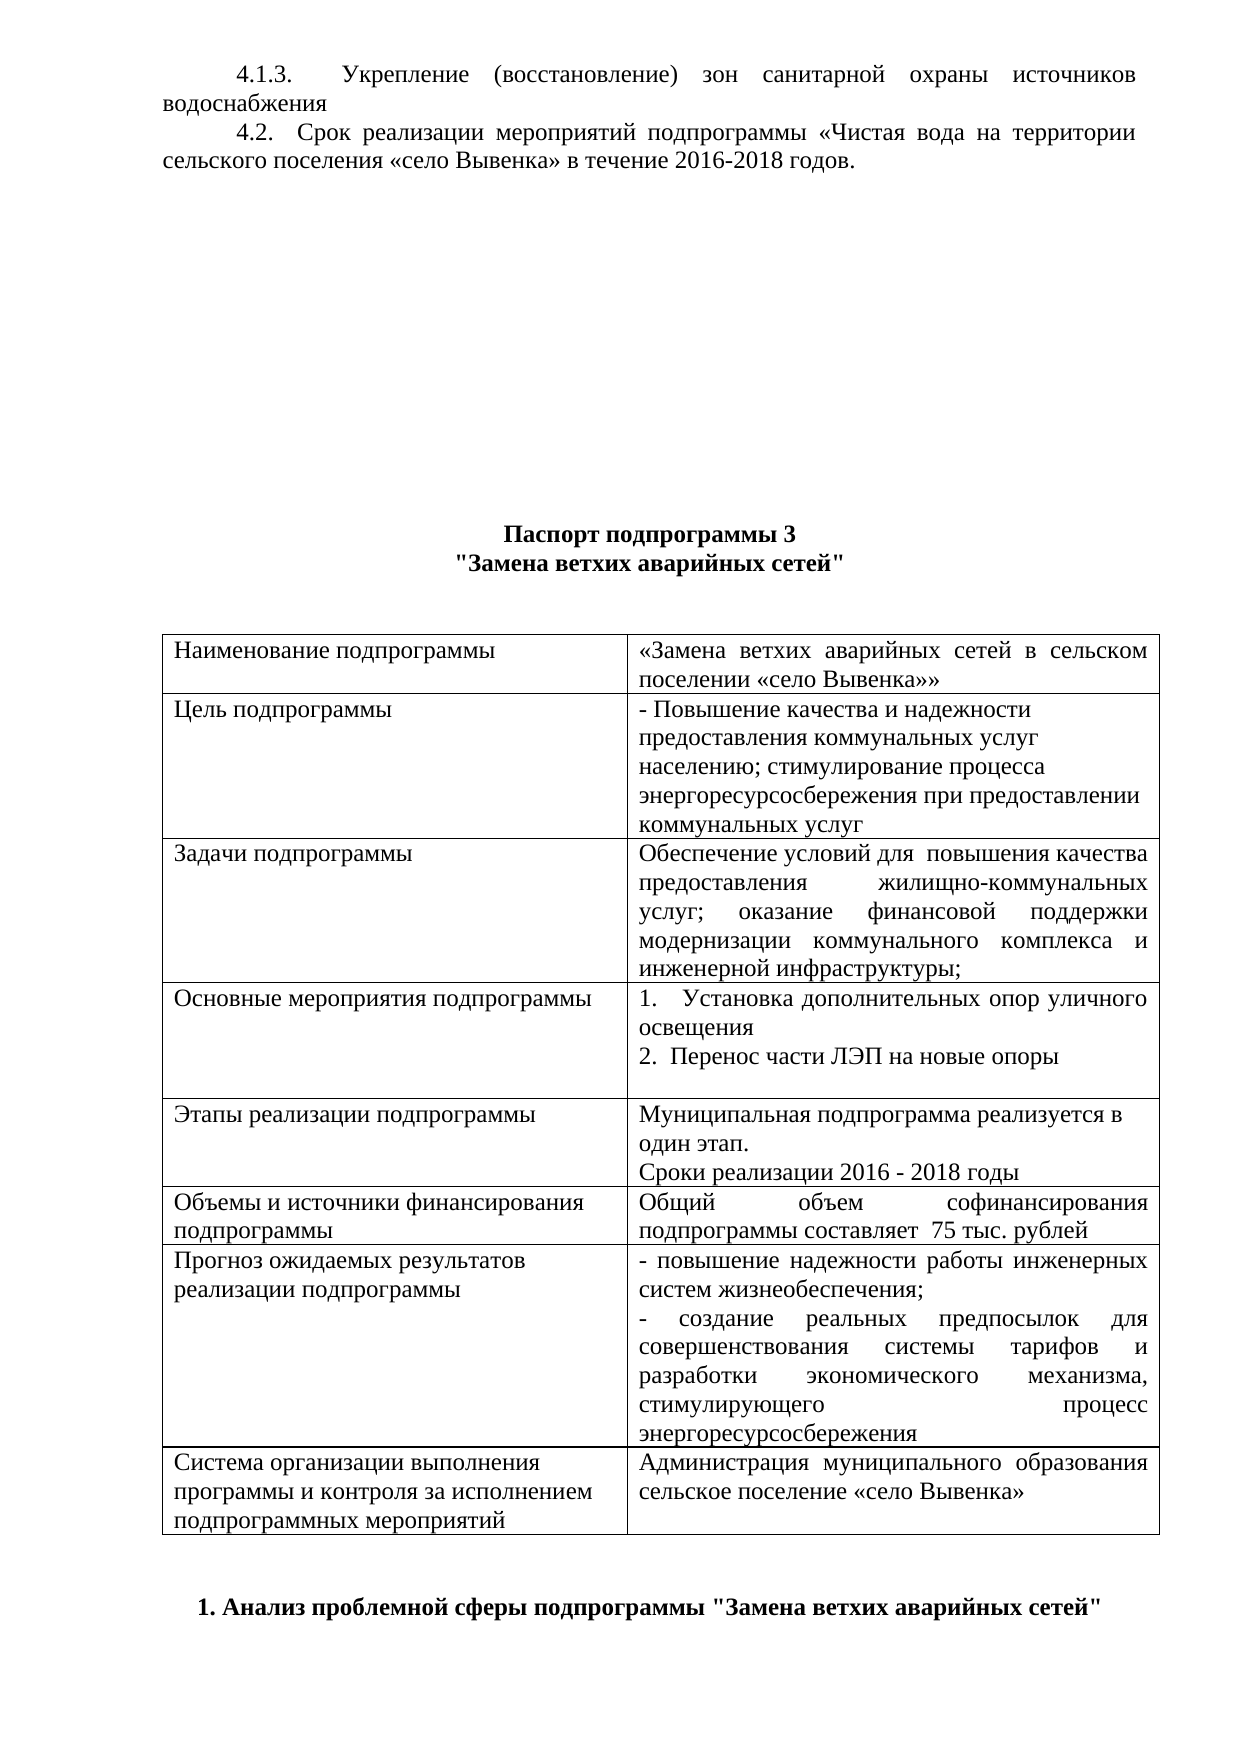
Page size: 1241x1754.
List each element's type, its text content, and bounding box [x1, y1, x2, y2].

table_cell Общий объем софинансирования подпрограммы составляет 75 тыс. рублей [628, 1187, 1159, 1244]
table_cell - Повышение качества и надежности предоставления коммунальных услуг населению; стимулирование процесса энергоресурсосбережения при предоставлении коммунальных услуг [628, 694, 1159, 837]
text Паспорт подпрограммы 3 [162, 519, 1137, 548]
table_cell Этапы реализации подпрограммы [163, 1099, 627, 1186]
table_cell Объемы и источники финансирования подпрограммы [163, 1187, 627, 1244]
table_cell Цель подпрограммы [163, 694, 627, 837]
table_header Наименование подпрограммы [163, 635, 627, 693]
text "Замена ветхих аварийных сетей" [162, 548, 1137, 577]
table_cell Администрация муниципального образования сельское поселение «село Вывенка» [628, 1448, 1159, 1534]
text 4.1.3. Укрепление (восстановление) зон санитарной охраны источников водоснабжения [162, 59, 1137, 117]
table_cell - повышение надежности работы инженерных систем жизнеобеспечения; - создание реальных предпосылок для совершенствования системы тарифов и разработки экономического механизма, стимулирующего процесс энергоресурсосбережения [628, 1245, 1159, 1446]
text 1. Анализ проблемной сферы подпрограммы "Замена ветхих аварийных сетей" [162, 1592, 1137, 1621]
table_cell Обеспечение условий для повышения качества предоставления жилищно-коммунальных услуг; оказание финансовой поддержки модернизации коммунального комплекса и инженерной инфраструктуры; [628, 839, 1159, 982]
table_cell Задачи подпрограммы [163, 839, 627, 982]
table_cell Основные мероприятия подпрограммы [163, 983, 627, 1098]
table_cell Прогноз ожидаемых результатов реализации подпрограммы [163, 1245, 627, 1446]
table_cell Система организации выполнения программы и контроля за исполнением подпрограммных мероприятий [163, 1448, 627, 1534]
table_cell 1. Установка дополнительных опор уличного освещения 2. Перенос части ЛЭП на новые опоры [628, 983, 1159, 1098]
table_header «Замена ветхих аварийных сетей в сельском поселении «село Вывенка»» [628, 635, 1159, 693]
text 4.2. Срок реализации мероприятий подпрограммы «Чистая вода на территории сельского поселения «село Вывенка» в течение 2016-2018 годов. [162, 117, 1137, 174]
table_cell Муниципальная подпрограмма реализуется в один этап. Сроки реализации 2016 - 2018 годы [628, 1099, 1159, 1186]
